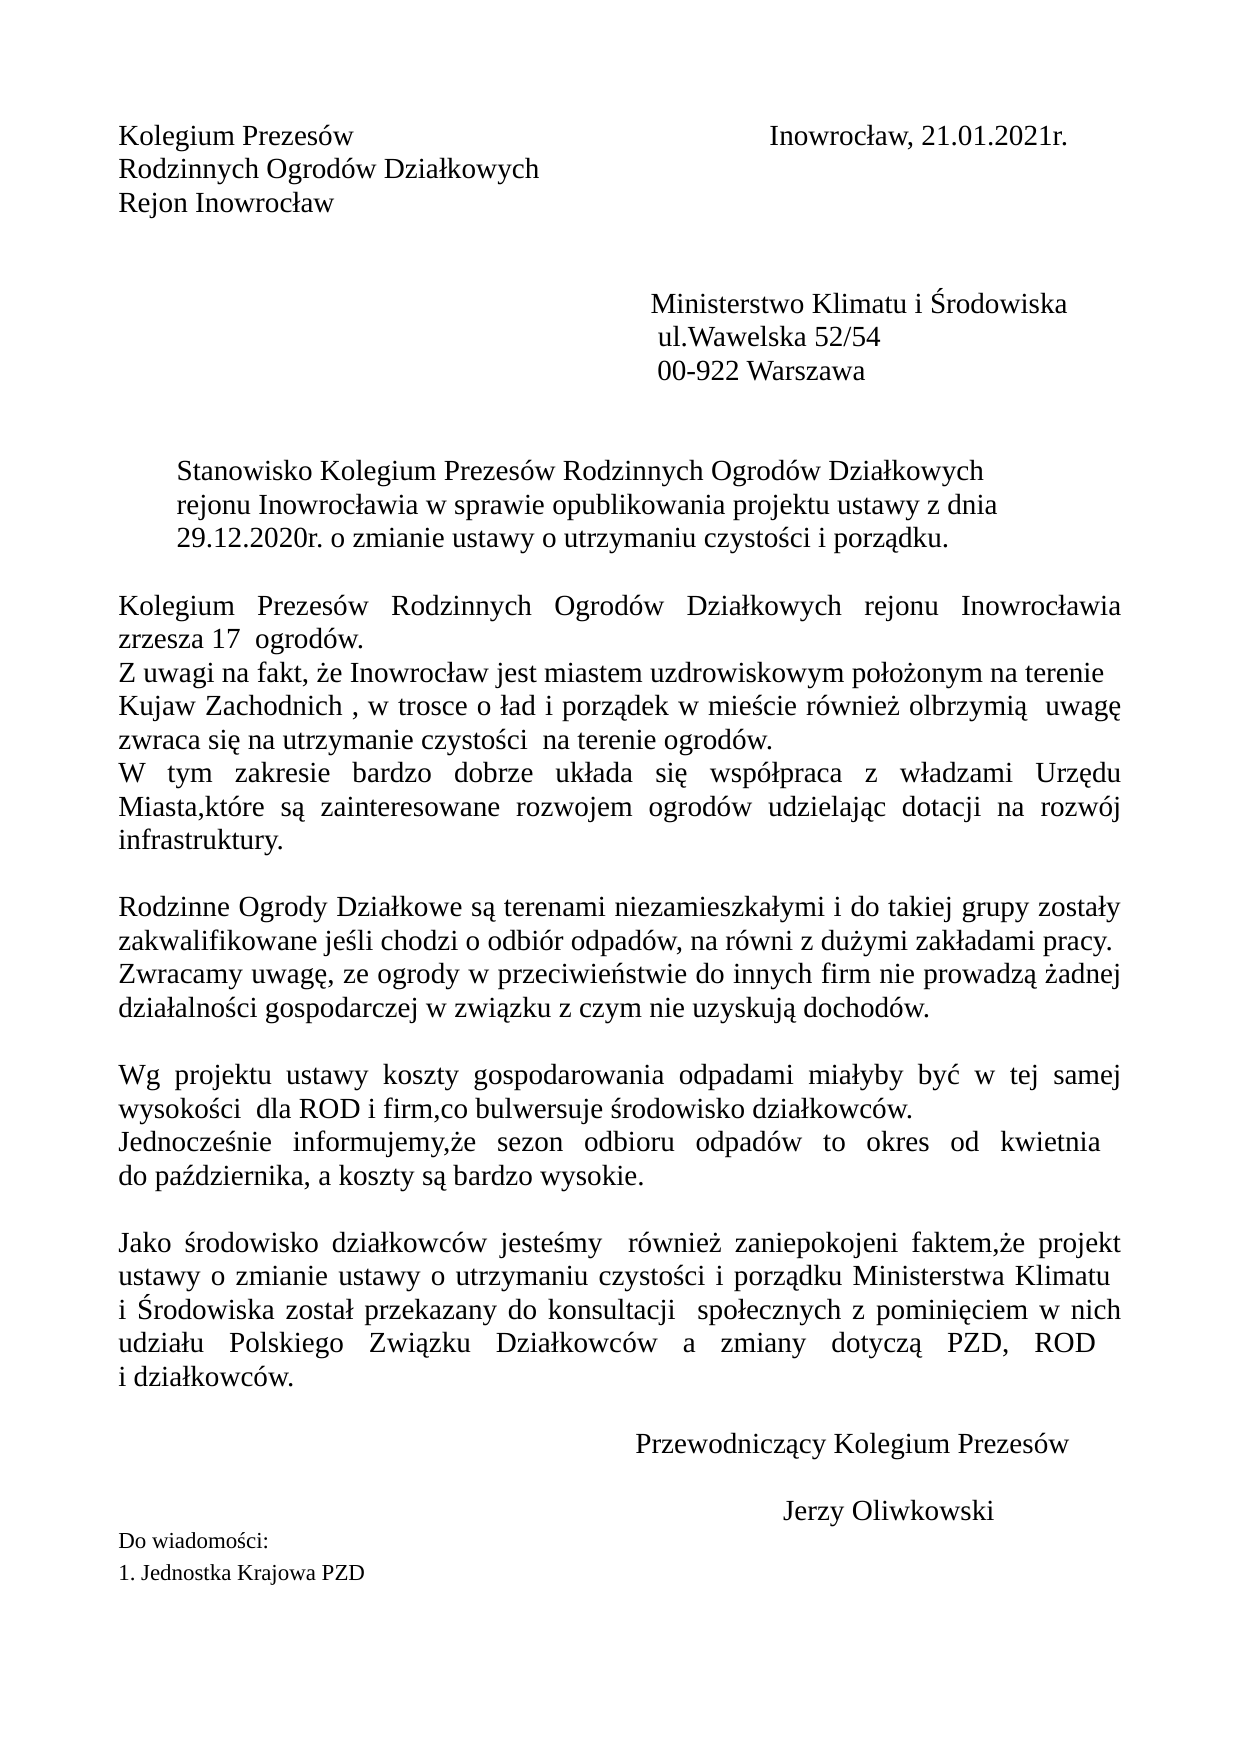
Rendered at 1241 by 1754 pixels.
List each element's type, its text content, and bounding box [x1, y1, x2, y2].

text rejonu Inowrocławia w sprawie opublikowania projektu ustawy z dnia [118, 487, 1122, 521]
text Kolegium Prezesów Inowrocław, 21.01.2021r. [118, 118, 1122, 152]
text Wg projektu ustawy koszty gospodarowania odpadami miałyby być w tej samej wysokości dla ROD i firm,co bulwersuje środowisko działkowców. [118, 1057, 1122, 1124]
text Jerzy Oliwkowski [118, 1493, 1122, 1527]
text Rodzinnych Ogrodów Działkowych [118, 152, 1122, 185]
text 00-922 Warszawa [118, 353, 1122, 386]
text Zwracamy uwagę, ze ogrody w przeciwieństwie do innych firm nie prowadzą żadnej działalności gospodarczej w związku z czym nie uzyskują dochodów. [118, 957, 1122, 1024]
text Rodzinne Ogrody Działkowe są terenami niezamieszkałymi i do takiej grupy zostały zakwalifikowane jeśli chodzi o odbiór odpadów, na równi z dużymi zakładami pracy. [118, 889, 1122, 957]
text Stanowisko Kolegium Prezesów Rodzinnych Ogrodów Działkowych [118, 453, 1122, 487]
text Przewodniczący Kolegium Prezesów [118, 1426, 1122, 1460]
text Jako środowisko działkowców jesteśmy również zaniepokojeni faktem,że projekt ustawy o zmianie ustawy o utrzymaniu czystości i porządku Ministerstwa Klimatu i Środowiska został przekazany do konsultacji społecznych z pominięciem w nich udziału Polskiego Związku Działkowców a zmiany dotyczą PZD, ROD i działkowców. [118, 1225, 1122, 1393]
text ul.Wawelska 52/54 [118, 319, 1122, 353]
text Jednocześnie informujemy,że sezon odbioru odpadów to okres od kwietnia do października, a koszty są bardzo wysokie. [118, 1124, 1122, 1191]
text W tym zakresie bardzo dobrze układa się współpraca z władzami Urzędu Miasta,które są zainteresowane rozwojem ogrodów udzielając dotacji na rozwój infrastruktury. [118, 755, 1122, 856]
text Rejon Inowrocław [118, 185, 1122, 219]
text 1. Jednostka Krajowa PZD [118, 1553, 1122, 1587]
text Kujaw Zachodnich , w trosce o ład i porządek w mieście również olbrzymią uwagę zwraca się na utrzymanie czystości na terenie ogrodów. [118, 688, 1122, 755]
text Z uwagi na fakt, że Inowrocław jest miastem uzdrowiskowym położonym na terenie [118, 655, 1122, 688]
text Do wiadomości: [118, 1527, 1122, 1553]
text 29.12.2020r. o zmianie ustawy o utrzymaniu czystości i porządku. [118, 521, 1122, 554]
text Ministerstwo Klimatu i Środowiska [118, 286, 1122, 319]
text Kolegium Prezesów Rodzinnych Ogrodów Działkowych rejonu Inowrocławia zrzesza 17 ogrodów. [118, 588, 1122, 655]
